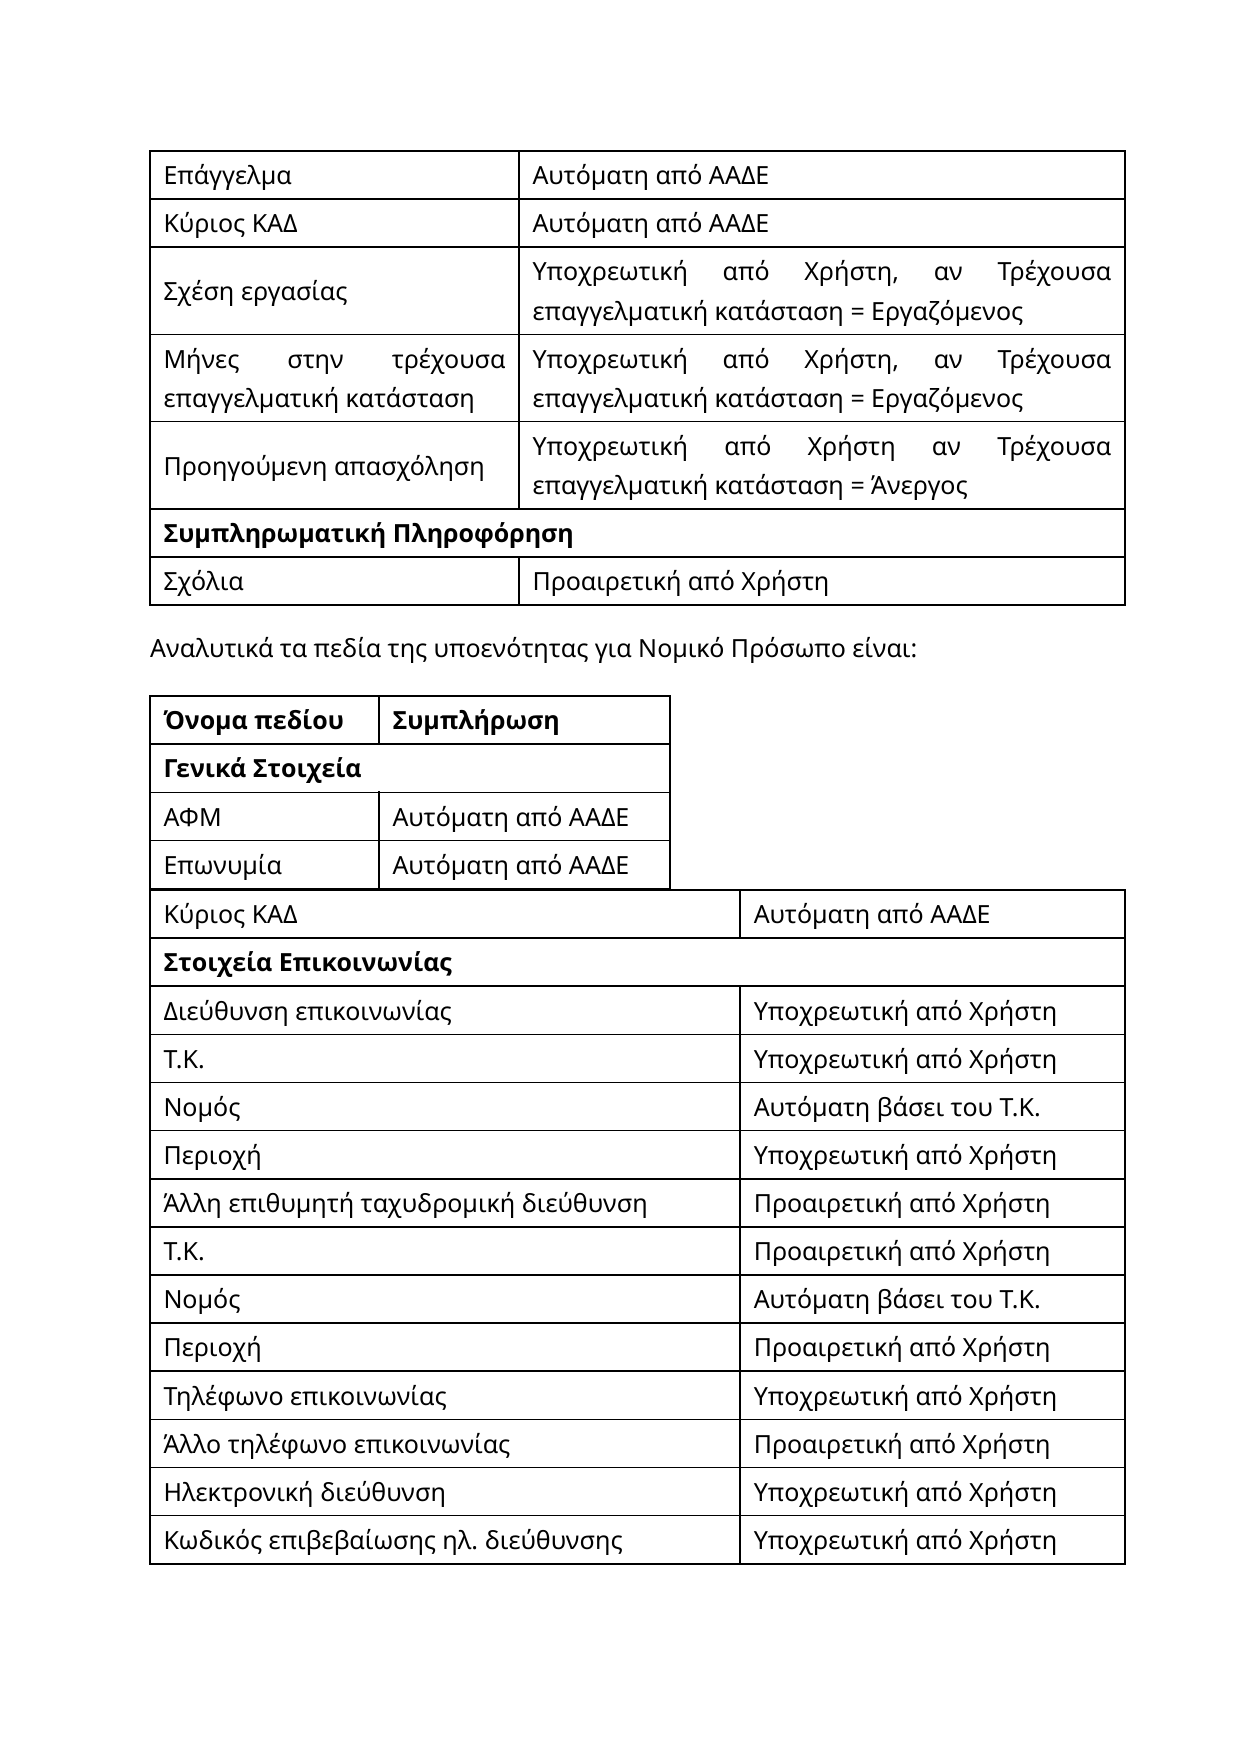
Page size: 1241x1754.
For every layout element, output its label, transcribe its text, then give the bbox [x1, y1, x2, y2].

table_cell Υποχρεωτική από Χρήστη [741, 1035, 1124, 1082]
table_cell Υποχρεωτική από Χρήστη, αν Τρέχουσα επαγγελματική κατάσταση = Εργαζόμενος [520, 248, 1124, 333]
table_cell Υποχρεωτική από Χρήστη, αν Τρέχουσα επαγγελματική κατάσταση = Εργαζόμενος [520, 335, 1124, 421]
table_cell Αυτόματη από ΑΑΔΕ [520, 200, 1124, 246]
table_cell ΑΦΜ [151, 793, 378, 839]
table_cell Υποχρεωτική από Χρήστη αν Τρέχουσα επαγγελματική κατάσταση = Άνεργος [520, 422, 1124, 508]
table_cell Αυτόματη βάσει του Τ.Κ. [741, 1083, 1124, 1130]
table_header Όνομα πεδίου [151, 697, 378, 743]
table_cell Στοιχεία Επικοινωνίας [151, 939, 1124, 985]
table_header Κύριος ΚΑΔ [151, 891, 739, 937]
table_cell Υποχρεωτική από Χρήστη [741, 1372, 1124, 1418]
table_cell Κύριος ΚΑΔ [151, 200, 518, 246]
table_cell Υποχρεωτική από Χρήστη [741, 1516, 1124, 1563]
table_cell Γενικά Στοιχεία [151, 745, 669, 791]
table_cell Τ.Κ. [151, 1228, 739, 1274]
table_cell Προαιρετική από Χρήστη [741, 1228, 1124, 1274]
text Αναλυτικά τα πεδία της υποενότητας για Νομικό Πρόσωπο είναι: [150, 631, 1090, 665]
table_cell Νομός [151, 1276, 739, 1322]
table_cell Προαιρετική από Χρήστη [741, 1180, 1124, 1226]
table_cell Υποχρεωτική από Χρήστη [741, 987, 1124, 1033]
table_cell Υποχρεωτική από Χρήστη [741, 1468, 1124, 1515]
table_cell Νομός [151, 1083, 739, 1130]
table_cell Κωδικός επιβεβαίωσης ηλ. διεύθυνσης [151, 1516, 739, 1563]
table_cell Άλλη επιθυμητή ταχυδρομική διεύθυνση [151, 1180, 739, 1226]
table_cell Τηλέφωνο επικοινωνίας [151, 1372, 739, 1418]
table_cell Υποχρεωτική από Χρήστη [741, 1131, 1124, 1178]
table_cell Προηγούμενη απασχόληση [151, 422, 518, 508]
table_cell Προαιρετική από Χρήστη [741, 1420, 1124, 1467]
table_cell Αυτόματη από ΑΑΔΕ [380, 793, 669, 839]
table_cell Τ.Κ. [151, 1035, 739, 1082]
table_cell Αυτόματη από ΑΑΔΕ [520, 152, 1124, 198]
table_cell Περιοχή [151, 1324, 739, 1370]
table_cell Αυτόματη βάσει του Τ.Κ. [741, 1276, 1124, 1322]
table_cell Σχόλια [151, 558, 518, 604]
table_cell Αυτόματη από ΑΑΔΕ [380, 841, 669, 888]
table_cell Διεύθυνση επικοινωνίας [151, 987, 739, 1033]
table_cell Προαιρετική από Χρήστη [741, 1324, 1124, 1370]
table_cell Άλλο τηλέφωνο επικοινωνίας [151, 1420, 739, 1467]
table_cell Περιοχή [151, 1131, 739, 1178]
table_cell Συμπληρωματική Πληροφόρηση [151, 510, 1124, 556]
table_cell Επάγγελμα [151, 152, 518, 198]
table_cell Μήνες στην τρέχουσα επαγγελματική κατάσταση [151, 335, 518, 421]
table_header Αυτόματη από ΑΑΔΕ [741, 891, 1124, 937]
table_cell Σχέση εργασίας [151, 248, 518, 333]
table_cell Ηλεκτρονική διεύθυνση [151, 1468, 739, 1515]
table_cell Προαιρετική από Χρήστη [520, 558, 1124, 604]
table_header Συμπλήρωση [380, 697, 669, 743]
table_cell Επωνυμία [151, 841, 378, 888]
